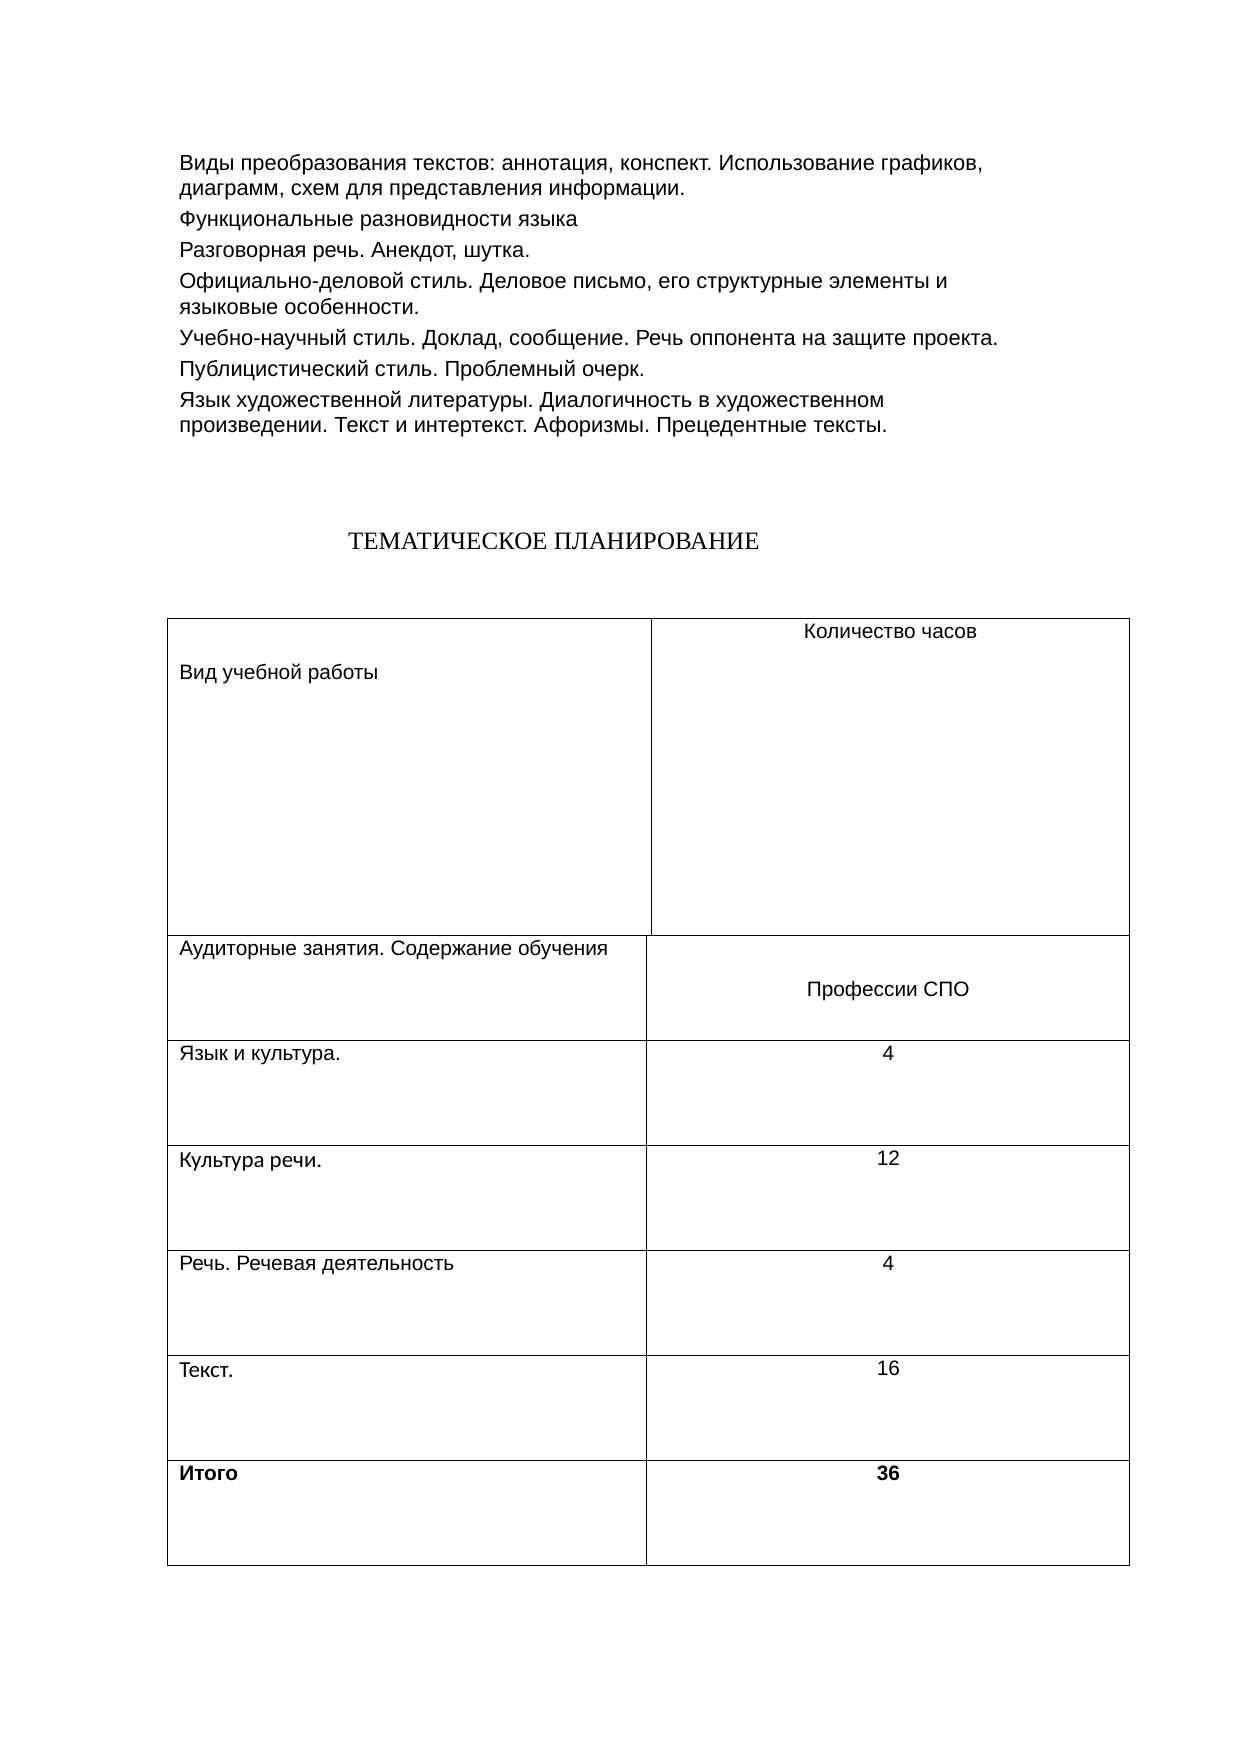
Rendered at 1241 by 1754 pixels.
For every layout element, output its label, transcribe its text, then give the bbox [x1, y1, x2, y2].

table_cell 4 [647, 1251, 1129, 1354]
table_cell Культура речи. [168, 1146, 646, 1249]
text Функциональные разновидности языка [179, 206, 1026, 231]
text Официально-деловой стиль. Деловое письмо, его структурные элементы и языковые особенности. [179, 268, 1026, 319]
table_cell 16 [647, 1356, 1129, 1459]
text Разговорная речь. Анекдот, шутка. [179, 237, 1026, 262]
text ТЕМАТИЧЕСКОЕ ПЛАНИРОВАНИЕ [348, 526, 1026, 555]
table_cell Текст. [168, 1356, 646, 1459]
table_cell Аудиторные занятия. Содержание обучения [168, 936, 646, 1039]
table_cell Язык и культура. [168, 1041, 646, 1144]
table_cell 36 [647, 1461, 1129, 1564]
table_cell Речь. Речевая деятельность [168, 1251, 646, 1354]
table_cell 4 [647, 1041, 1129, 1144]
table_cell Профессии СПО [647, 936, 1129, 1039]
text Учебно-научный стиль. Доклад, сообщение. Речь оппонента на защите проекта. [179, 324, 1026, 350]
text Публицистический стиль. Проблемный очерк. [179, 356, 1026, 381]
text Виды преобразования текстов: аннотация, конспект. Использование графиков, диаграмм, схем для представления информации. [179, 150, 1026, 200]
table_header Количество часов [652, 619, 1129, 934]
text Язык художественной литературы. Диалогичность в художественном произведении. Текст и интертекст. Афоризмы. Прецедентные тексты. [179, 387, 1026, 437]
table_header Вид учебной работы [168, 619, 651, 934]
table_cell 12 [647, 1146, 1129, 1249]
table_cell Итого [168, 1461, 646, 1564]
